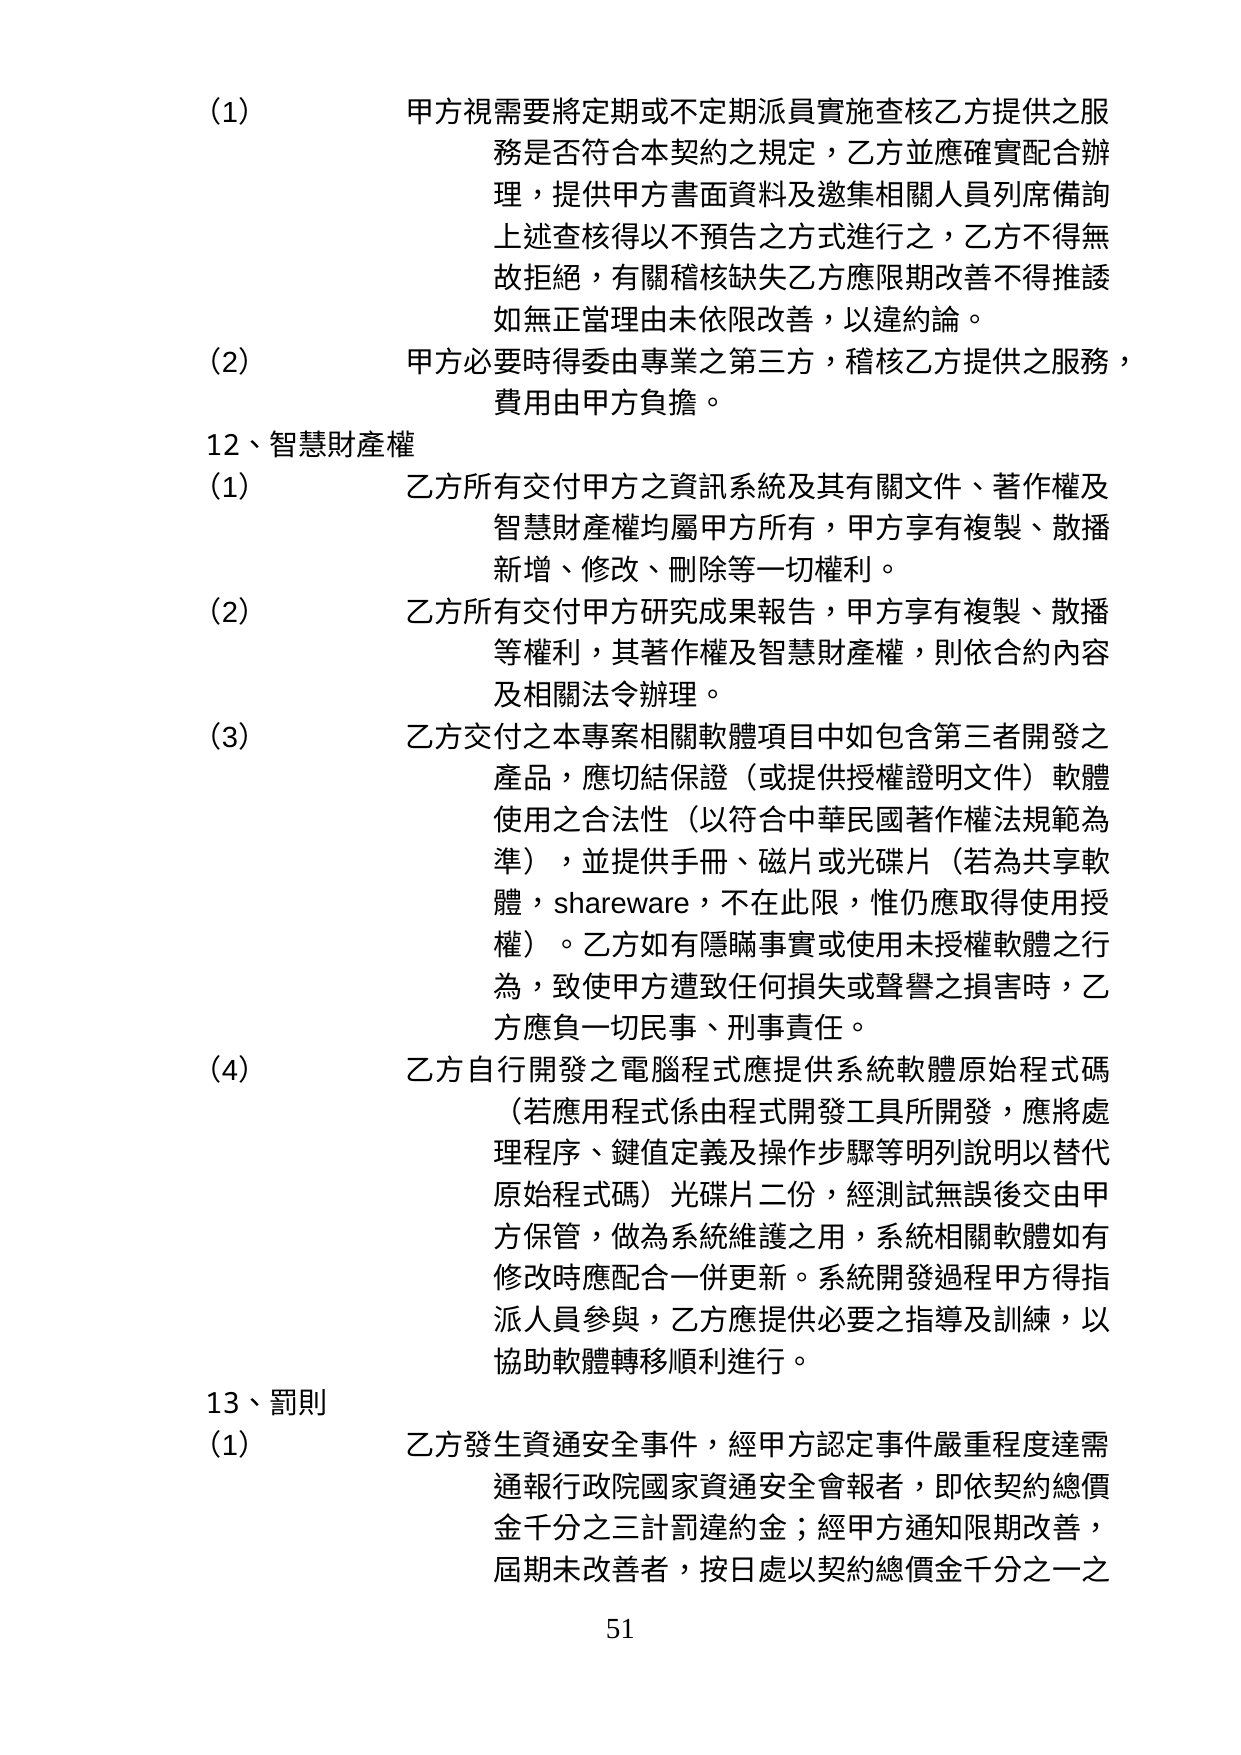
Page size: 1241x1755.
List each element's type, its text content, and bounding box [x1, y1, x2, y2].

list 乙方所有交付甲方研究成果報告，甲方享有複製、散播等權利，其著作權及智慧財產權，則依合約內容及相關法令辦理。 [192, 589, 1110, 714]
list 乙方自行開發之電腦程式應提供系統軟體原始程式碼（若應用程式係由程式開發工具所開發，應將處理程序、鍵值定義及操作步驟等明列說明以替代原始程式碼）光碟片二份，經測試無誤後交由甲方保管，做為系統維護之用，系統相關軟體如有修改時應配合一併更新。系統開發過程甲方得指派人員參與，乙方應提供必要之指導及訓練，以協助軟體轉移順利進行。 [192, 1047, 1110, 1380]
list 乙方所有交付甲方之資訊系統及其有關文件、著作權及智慧財產權均屬甲方所有，甲方享有複製、散播、新增、修改、刪除等一切權利。 [192, 464, 1110, 589]
list 乙方發生資通安全事件，經甲方認定事件嚴重程度達需通報行政院國家資通安全會報者，即依契約總價金千分之三計罰違約金；經甲方通知限期改善，屆期未改善者，按日處以契約總價金千分之一之違約金，得連續處罰至改善為止；但每一事件處罰違約金總金額不得超過契約總價金千分之十五。 [192, 1422, 1110, 1589]
list 甲方視需要將定期或不定期派員實施查核乙方提供之服務是否符合本契約之規定，乙方並應確實配合辦理，提供甲方書面資料及邀集相關人員列席備詢。上述查核得以不預告之方式進行之，乙方不得無故拒絕，有關稽核缺失乙方應限期改善不得推諉，如無正當理由未依限改善，以違約論。 [192, 89, 1110, 339]
list 罰則 [205, 1380, 1110, 1422]
list 甲方必要時得委由專業之第三方，稽核乙方提供之服務，費用由甲方負擔。 [192, 339, 1110, 422]
list 乙方交付之本專案相關軟體項目中如包含第三者開發之產品，應切結保證（或提供授權證明文件）軟體使用之合法性（以符合中華民國著作權法規範為準），並提供手冊、磁片或光碟片（若為共享軟體，shareware，不在此限，惟仍應取得使用授權）。乙方如有隱瞞事實或使用未授權軟體之行為，致使甲方遭致任何損失或聲譽之損害時，乙方應負一切民事、刑事責任。 [192, 714, 1110, 1047]
list 智慧財產權 [205, 422, 1110, 464]
